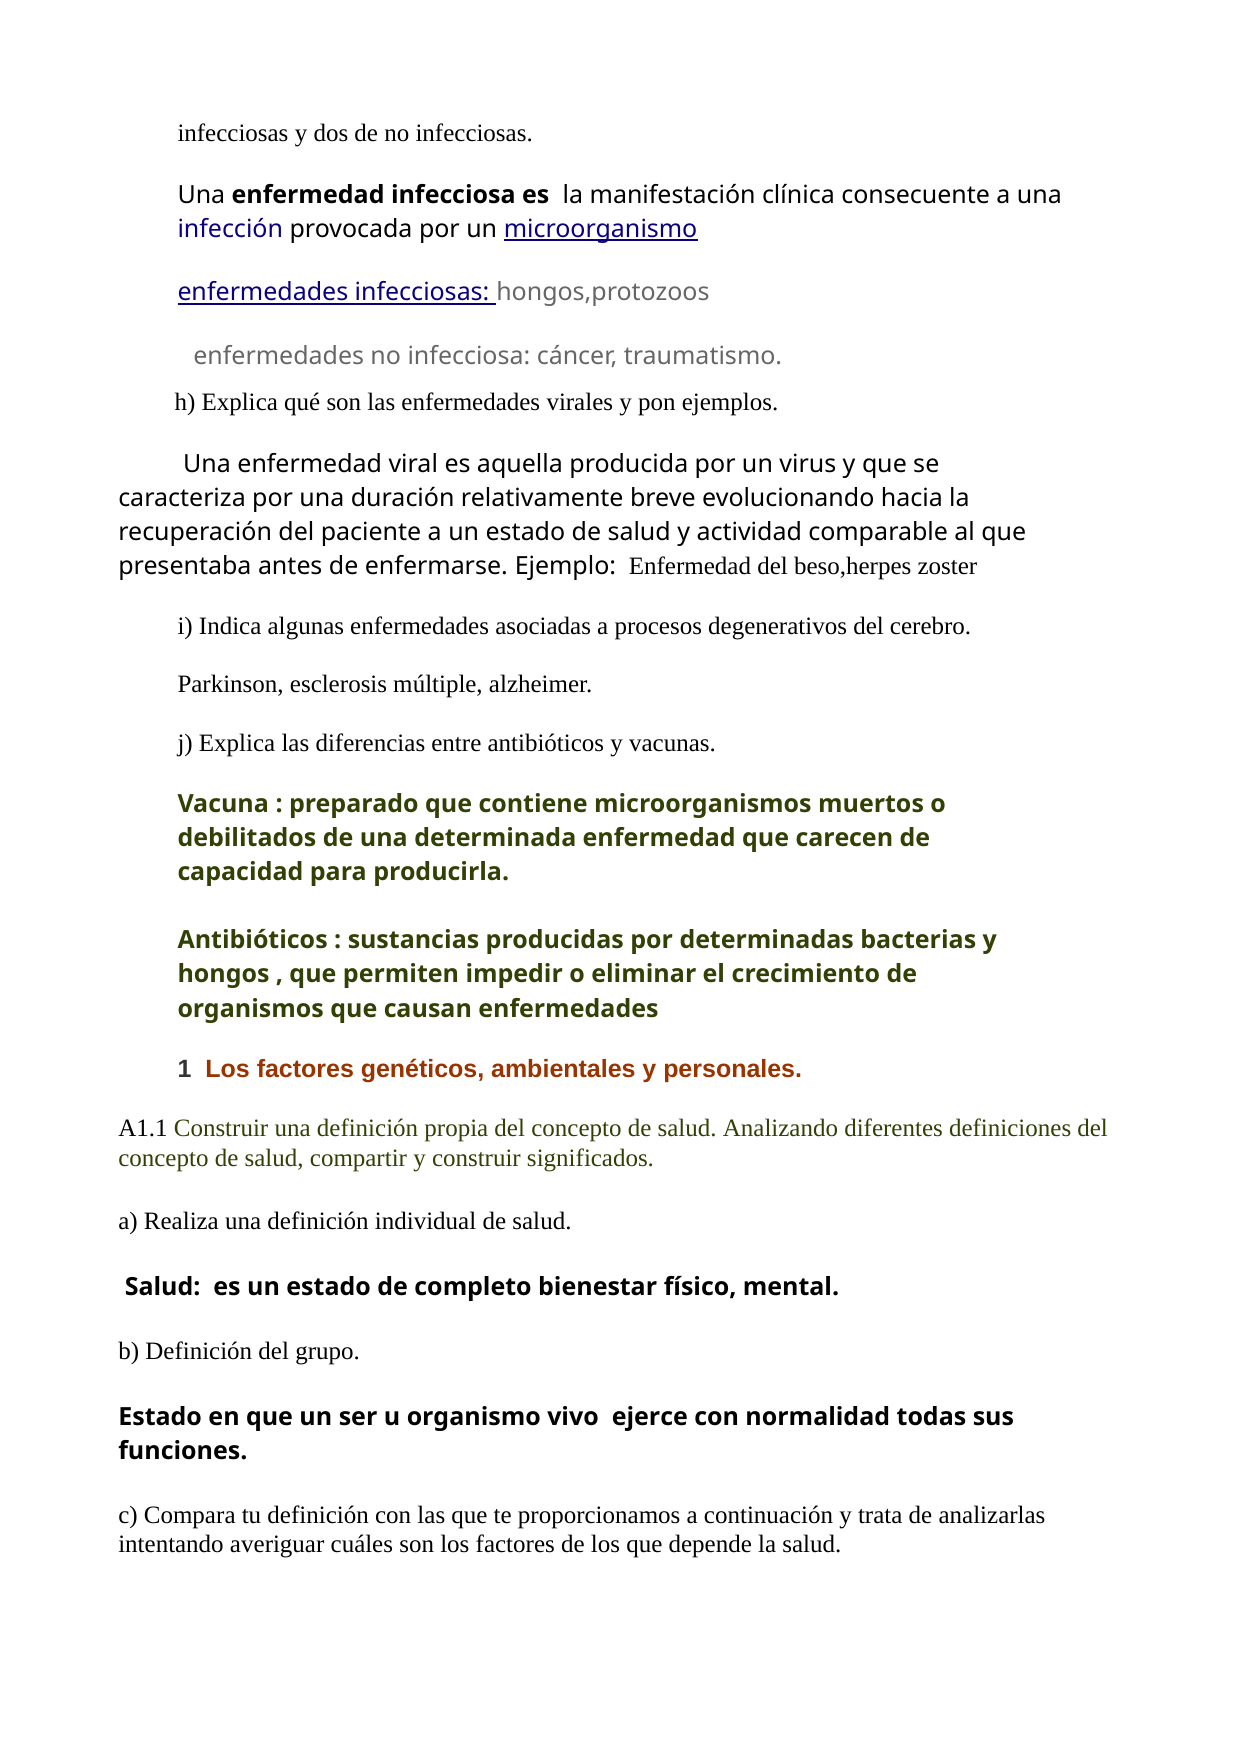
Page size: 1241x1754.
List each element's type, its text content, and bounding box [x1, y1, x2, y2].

text h) Explica qué son las enfermedades virales y pon ejemplos. [118, 387, 1063, 416]
text 1 Los factores genéticos, ambientales y personales. [177, 1054, 1063, 1082]
list enfermedades no infecciosa: cáncer, traumatismo. [164, 337, 1122, 372]
text A1.1 Construir una definición propia del concepto de salud. Analizando diferentes definiciones del concepto de salud, compartir y construir significados. [118, 1112, 1122, 1172]
text Salud: es un estado de completo bienestar físico, mental. [118, 1268, 1122, 1302]
text j) Explica las diferencias entre antibióticos y vacunas. [177, 728, 1063, 756]
text enfermedades infecciosas: hongos,protozoos [177, 274, 1063, 308]
text c) Compara tu definición con las que te proporcionamos a continuación y trata de analizarlas intentando averiguar cuáles son los factores de los que depende la salud. [118, 1501, 1122, 1558]
text i) Indica algunas enfermedades asociadas a procesos degenerativos del cerebro. [177, 611, 1063, 640]
text infecciosas y dos de no infecciosas. [177, 118, 1063, 147]
text a) Realiza una definición individual de salud. [118, 1206, 1122, 1235]
text Parkinson, esclerosis múltiple, alzheimer. [177, 669, 1063, 698]
text Vacuna : preparado que contiene microorganismos muertos o debilitados de una determinada enfermedad que carecen de capacidad para producirla. Antibióticos : sustancias producidas por determinadas bacterias y hongos , que permiten impedir o eliminar el crecimiento de organismos que causan enfermedades [177, 786, 1063, 1024]
text b) Definición del grupo. [118, 1336, 1122, 1365]
text Una enfermedad viral es aquella producida por un virus y que se caracteriza por una duración relativamente breve evolucionando hacia la recuperación del paciente a un estado de salud y actividad comparable al que presentaba antes de enfermarse. Ejemplo: Enfermedad del beso,herpes zoster [118, 445, 1063, 582]
text Estado en que un ser u organismo vivo ejerce con normalidad todas sus funciones. [118, 1399, 1122, 1467]
text Una enfermedad infecciosa es la manifestación clínica consecuente a una infección provocada por un microorganismo [177, 176, 1063, 244]
